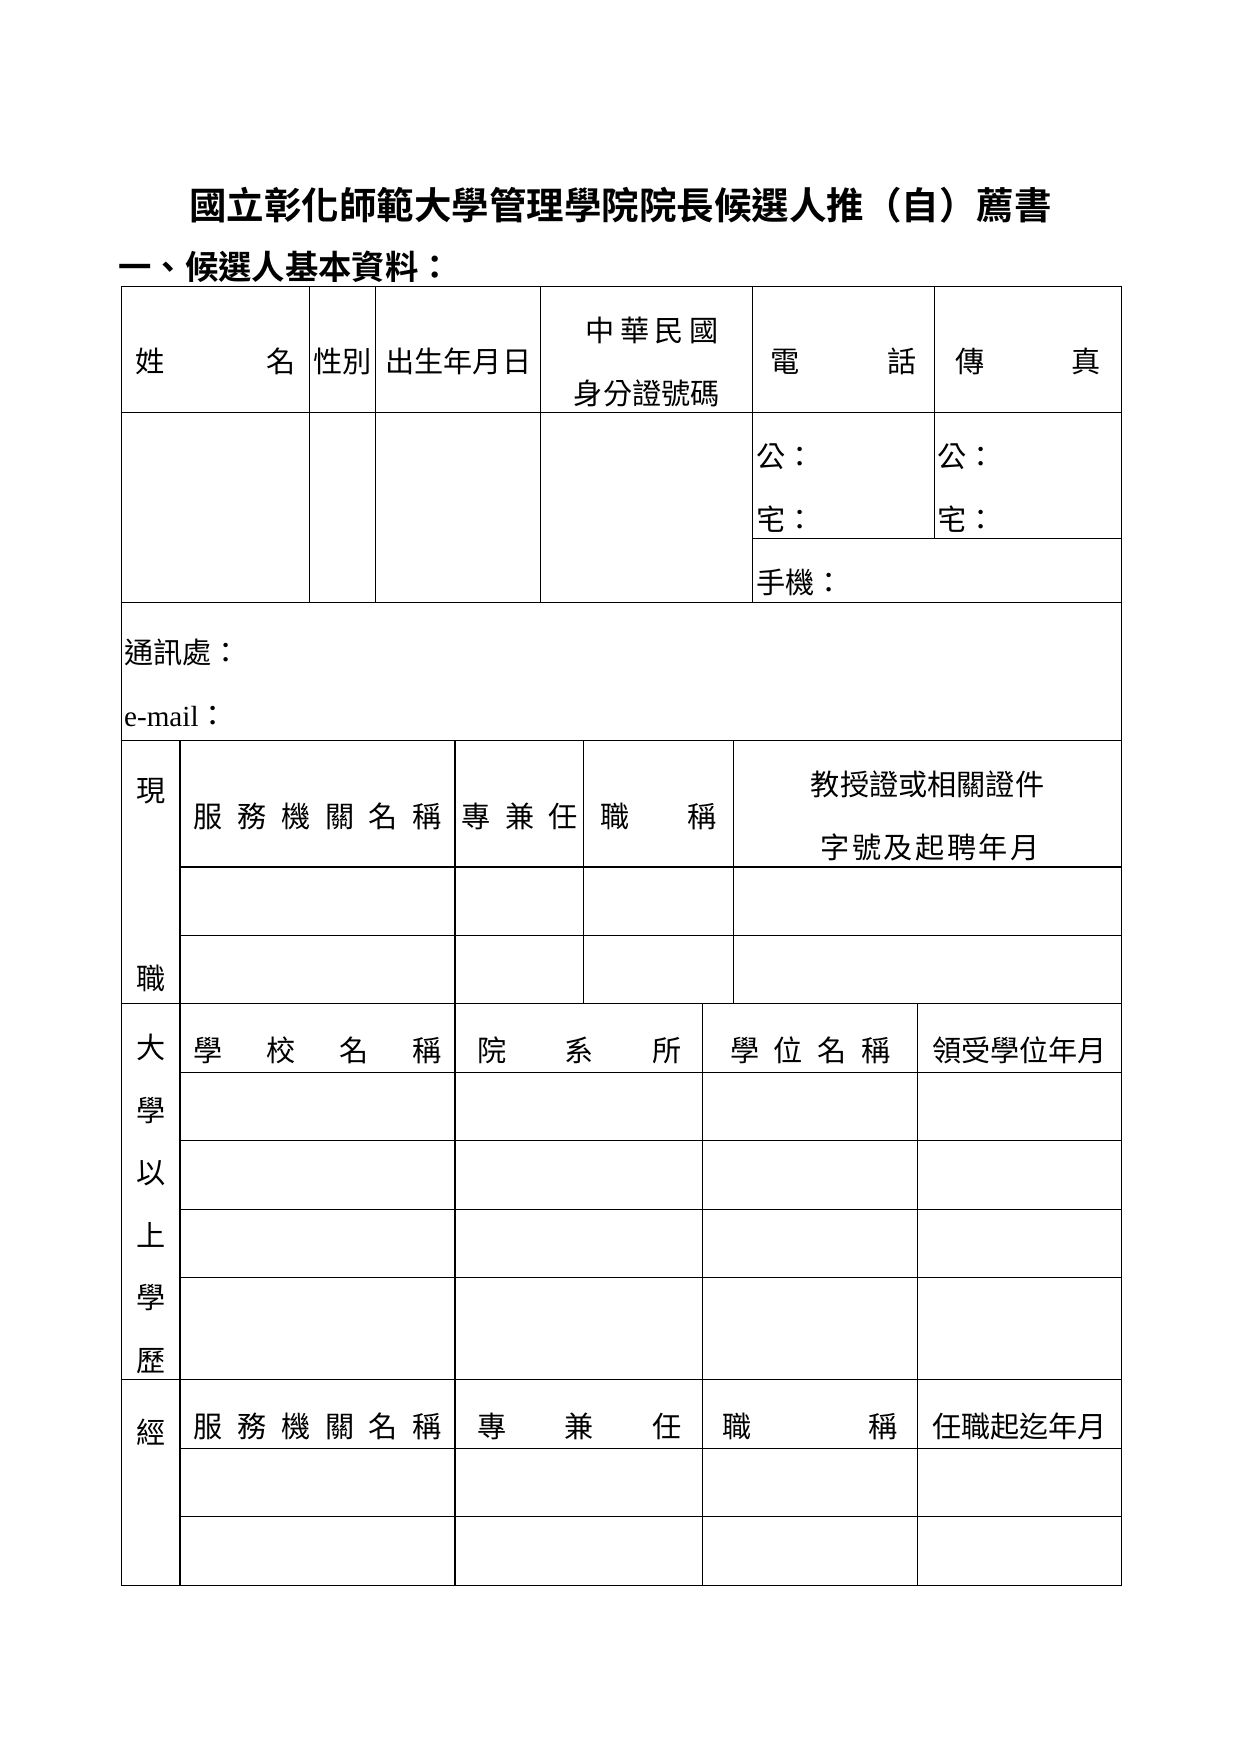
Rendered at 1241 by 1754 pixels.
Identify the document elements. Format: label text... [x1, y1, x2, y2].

table_cell [181, 1141, 454, 1208]
text 一、候選人基本資料： [118, 224, 1122, 286]
table_cell [181, 1449, 454, 1516]
table_cell 現 職 [122, 741, 179, 1003]
table_cell [703, 1449, 917, 1516]
table_cell [456, 868, 583, 935]
table_cell [703, 1210, 917, 1277]
table_cell [734, 868, 1121, 935]
table_cell 學 校 名 稱 [181, 1004, 454, 1072]
table_cell 職 稱 [584, 741, 733, 866]
table_cell [456, 936, 583, 1003]
table_cell [456, 1073, 702, 1140]
table_cell [584, 868, 733, 935]
table_header 性別 [310, 287, 375, 412]
table_cell 任職起迄年月 [918, 1380, 1121, 1448]
table_cell [181, 1517, 454, 1584]
table_cell [456, 1517, 702, 1584]
table_cell [703, 1517, 917, 1584]
table_cell 服 務 機 關 名 稱 [181, 1380, 454, 1448]
table_cell [181, 1278, 454, 1379]
table_cell 專 兼 任 [456, 741, 583, 866]
table_cell 專 兼 任 [456, 1380, 702, 1448]
table_cell 職 稱 [703, 1380, 917, 1448]
table_cell [918, 1210, 1121, 1277]
table_cell [703, 1278, 917, 1379]
table_cell [456, 1278, 702, 1379]
table_cell [734, 936, 1121, 1003]
table_cell [703, 1073, 917, 1140]
table_cell [122, 413, 309, 602]
table_cell [376, 413, 540, 602]
table_cell 通訊處： e-mail： [122, 603, 1121, 740]
table_cell [918, 1073, 1121, 1140]
table_cell [584, 936, 733, 1003]
table_cell 手機： [753, 539, 1121, 602]
table_cell 院 系 所 [456, 1004, 702, 1072]
table_cell [541, 413, 752, 602]
table_cell [918, 1278, 1121, 1379]
table_cell 經 歷 [122, 1380, 179, 1584]
table_cell [456, 1449, 702, 1516]
table_cell 大 學以上學歷 [122, 1004, 179, 1379]
table_cell [181, 936, 454, 1003]
table_cell 服 務 機 關 名 稱 [181, 741, 454, 866]
table_header 出生年月日 [376, 287, 540, 412]
table_cell [310, 413, 375, 602]
table_cell 領受學位年月 [918, 1004, 1121, 1072]
table_cell 學 位 名 稱 [703, 1004, 917, 1072]
table_cell [456, 1141, 702, 1208]
table_header 姓 名 [122, 287, 309, 412]
table_header 傳 真 [935, 287, 1121, 412]
table_cell [181, 1210, 454, 1277]
table_cell [703, 1141, 917, 1208]
table_cell 公： 宅： [935, 413, 1121, 538]
table_header 電 話 [753, 287, 934, 412]
table_cell [181, 868, 454, 935]
text 國立彰化師範大學管理學院院長候選人推（自）薦書 [118, 161, 1122, 224]
table_cell [456, 1210, 702, 1277]
table_header 中華民國 身分證號碼 [541, 287, 752, 412]
table_cell [918, 1517, 1121, 1584]
table_cell 教授證或相關證件 字號及起聘年月 [734, 741, 1121, 866]
table_cell [181, 1073, 454, 1140]
table_cell 公： 宅： [753, 413, 934, 538]
table_cell [918, 1449, 1121, 1516]
table_cell [918, 1141, 1121, 1208]
